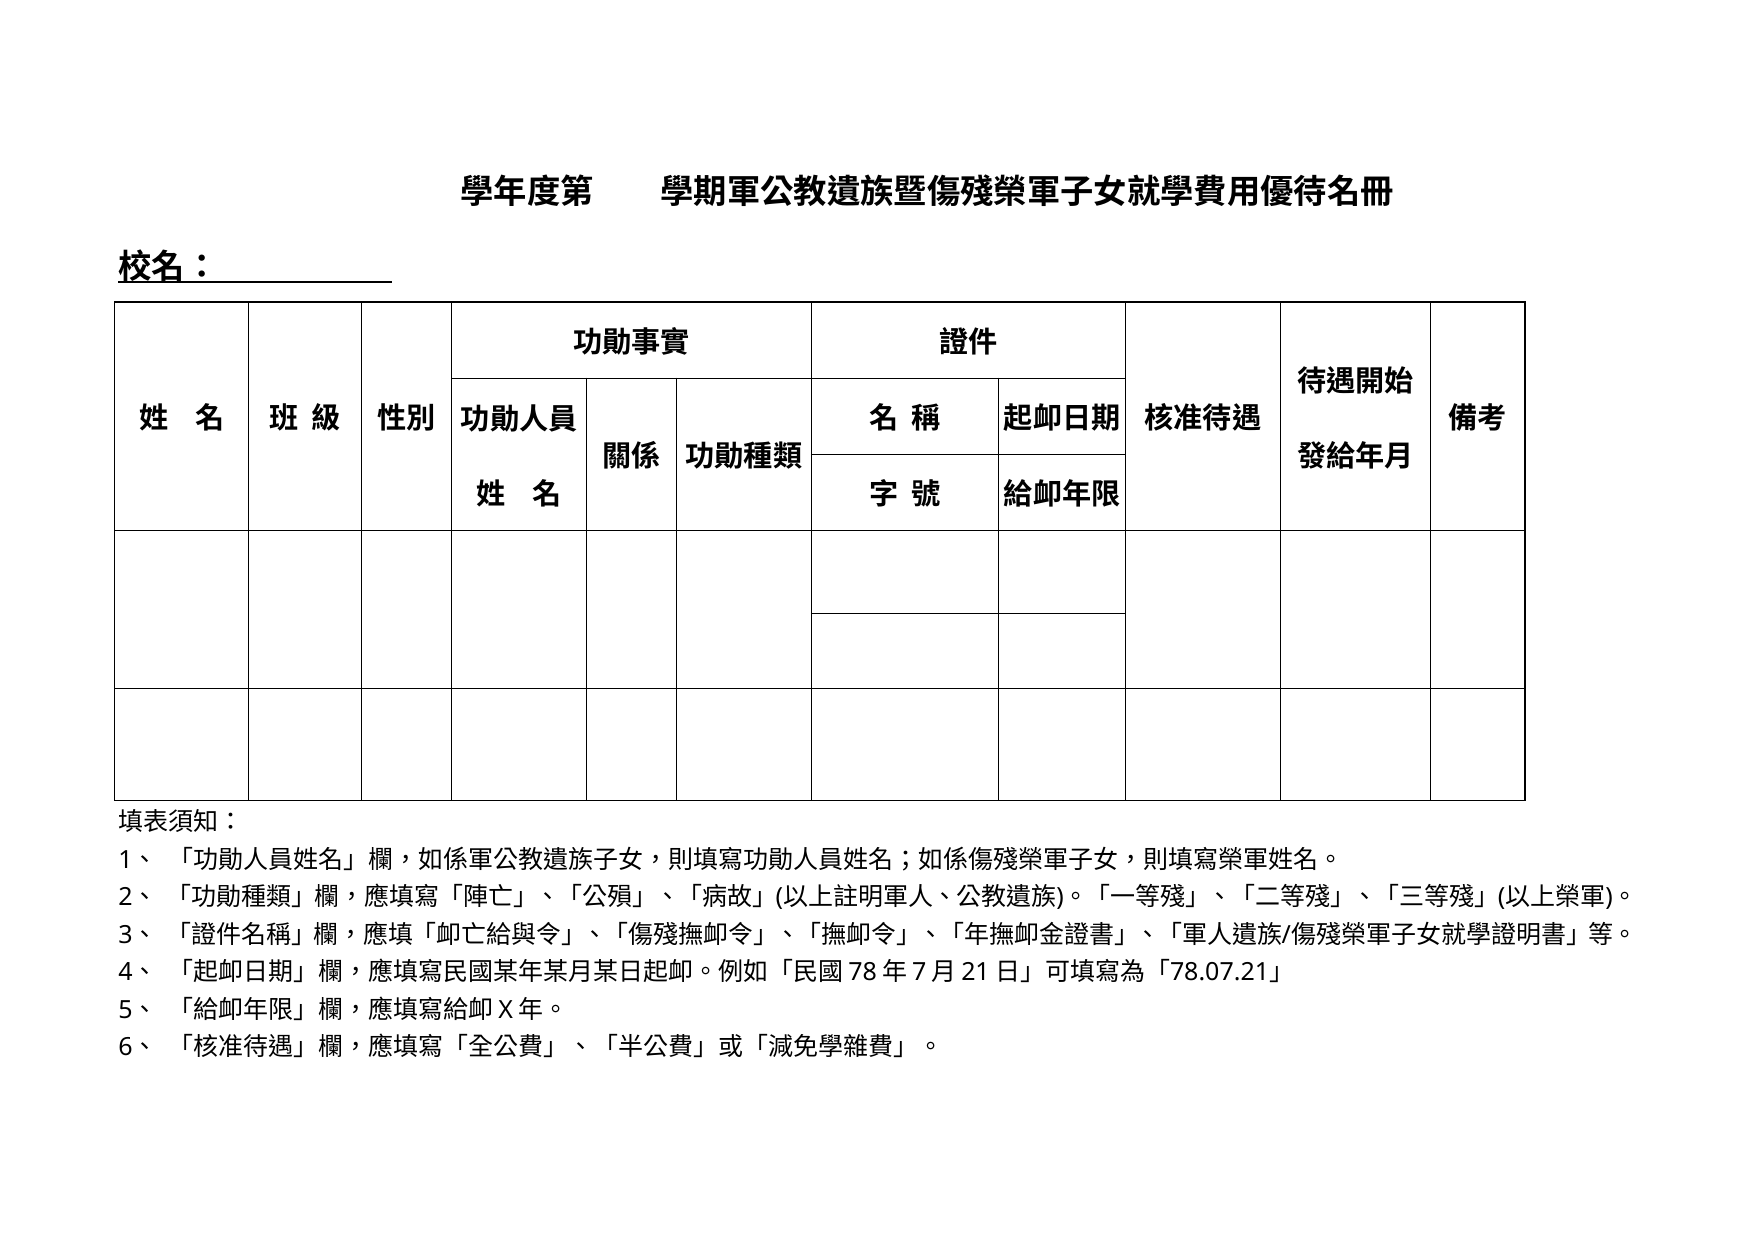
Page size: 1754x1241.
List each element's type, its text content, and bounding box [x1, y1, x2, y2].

list 「功勛種類」欄，應填寫「陣亡」、「公殞」、「病故」(以上註明軍人、公教遺族)。「一等殘」、「二等殘」、「三等殘」(以上榮軍)。 [118, 876, 1636, 914]
table_cell [1431, 531, 1524, 687]
table_header 性別 [362, 303, 451, 529]
table_header 備考 [1431, 303, 1524, 529]
table_cell [1281, 689, 1430, 800]
table_header 功勛事實 [452, 303, 811, 377]
table_cell 功勛種類 [677, 379, 811, 529]
table_cell [1126, 531, 1280, 687]
table_cell 字 號 [812, 455, 998, 529]
table_cell [115, 689, 248, 800]
text 校名： [118, 226, 1636, 301]
list 「核准待遇」欄，應填寫「全公費」、「半公費」或「減免學雜費」。 [118, 1026, 1636, 1064]
table_cell [677, 689, 811, 800]
table_cell [999, 614, 1125, 687]
table_header 班 級 [249, 303, 361, 529]
table_cell [362, 689, 451, 800]
table_cell [587, 689, 676, 800]
table_cell [812, 614, 998, 687]
table_cell 起卹日期 [999, 379, 1125, 453]
table_cell [677, 531, 811, 687]
table_cell [999, 531, 1125, 612]
table_cell [812, 689, 998, 800]
table_header 姓 名 [115, 303, 248, 529]
list 「起卹日期」欄，應填寫民國某年某月某日起卹。例如「民國78年7月21日」可填寫為「78.07.21」 [118, 951, 1636, 989]
table_cell [1431, 689, 1524, 800]
table_cell 給卹年限 [999, 455, 1125, 529]
text 學年度第 學期軍公教遺族暨傷殘榮軍子女就學費用優待名冊 [118, 151, 1636, 226]
table_cell 功勛人員 姓 名 [452, 379, 586, 529]
table_cell [1126, 689, 1280, 800]
table_header 核准待遇 [1126, 303, 1280, 529]
table_cell [115, 531, 248, 687]
table_cell [999, 689, 1125, 800]
table_header 證件 [812, 303, 1125, 377]
list 「證件名稱」欄，應填「卹亡給與令」、「傷殘撫卹令」、「撫卹令」、「年撫卹金證書」、「軍人遺族/傷殘榮軍子女就學證明書」等。 [118, 914, 1636, 951]
table_header 待遇開始發給年月 [1281, 303, 1430, 529]
table_cell [812, 531, 998, 612]
table_cell 關係 [587, 379, 676, 529]
list 「給卹年限」欄，應填寫給卹X年。 [118, 989, 1636, 1026]
table_cell [249, 531, 361, 687]
list 「功勛人員姓名」欄，如係軍公教遺族子女，則填寫功勛人員姓名；如係傷殘榮軍子女，則填寫榮軍姓名。 [118, 839, 1636, 876]
table_cell [452, 531, 586, 687]
table_cell [249, 689, 361, 800]
table_cell 名 稱 [812, 379, 998, 453]
table_cell [362, 531, 451, 687]
table_cell [452, 689, 586, 800]
table_cell [1281, 531, 1430, 687]
table_cell [587, 531, 676, 687]
text 填表須知： [118, 801, 1636, 839]
